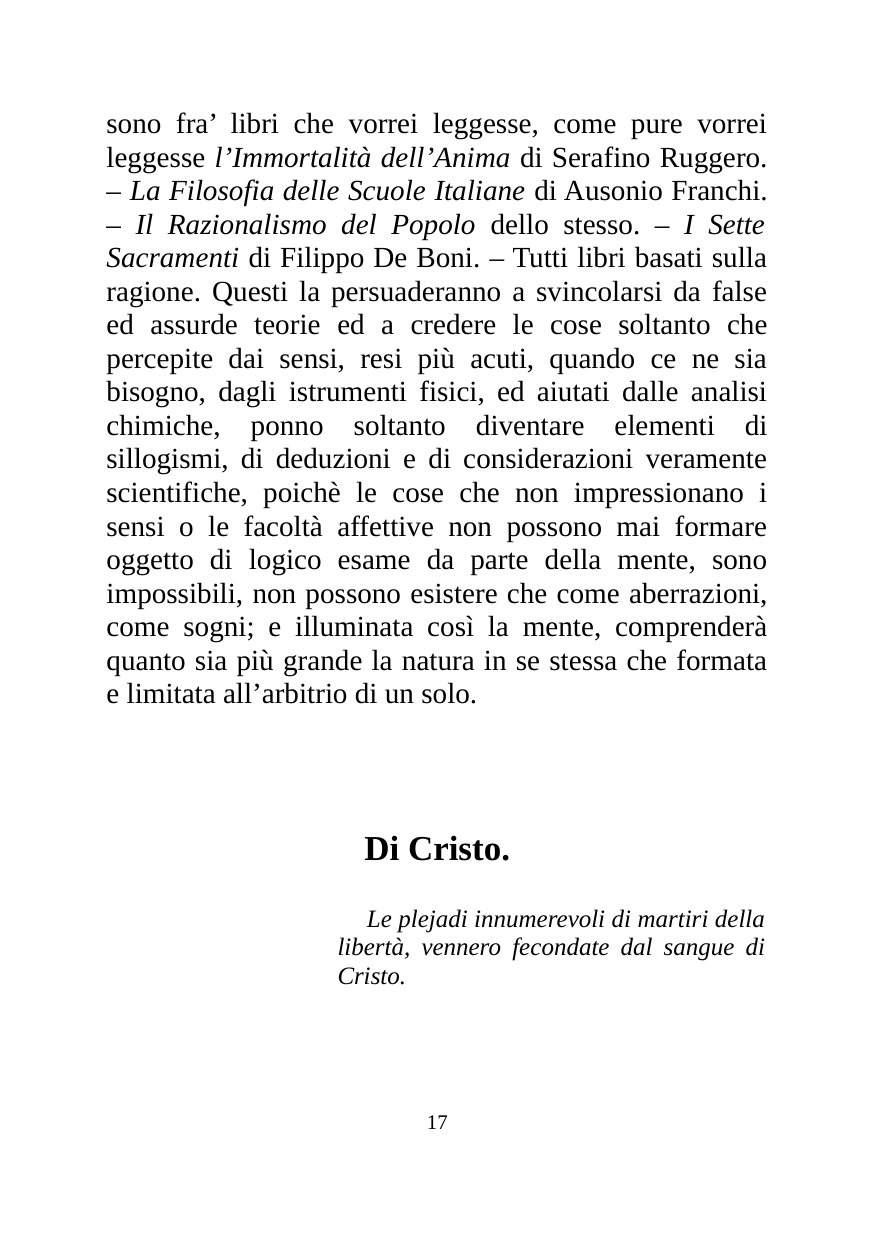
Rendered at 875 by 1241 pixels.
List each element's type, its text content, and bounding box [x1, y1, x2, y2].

text Le plejadi innumerevoli di martiri della libertà, vennero fecondate dal sangue di Cristo. [337, 904, 768, 990]
subtitle Di Cristo. [106, 828, 768, 868]
text sono fra’ libri che vorrei leggesse, come pure vorrei leggesse l’Immortalità dell’Anima di Serafino Ruggero. – La Filosofia delle Scuole Italiane di Ausonio Franchi. – Il Razionalismo del Popolo dello stesso. – I Sette Sacramenti di Filippo De Boni. – Tutti libri basati sulla ragione. Questi la persuaderanno a svincolarsi da false ed assurde teorie ed a credere le cose soltanto che percepite dai sensi, resi più acuti, quando ce ne sia bisogno, dagli istrumenti fisici, ed aiutati dalle analisi chimiche, ponno soltanto diventare elementi di sillogismi, di deduzioni e di considerazioni veramente scientifiche, poichè le cose che non impressionano i sensi o le facoltà affettive non possono mai formare oggetto di logico esame da parte della mente, sono impossibili, non possono esistere che come aberrazioni, come sogni; e illuminata così la mente, comprenderà quanto sia più grande la natura in se stessa che formata e limitata all’arbitrio di un solo. [106, 106, 768, 710]
